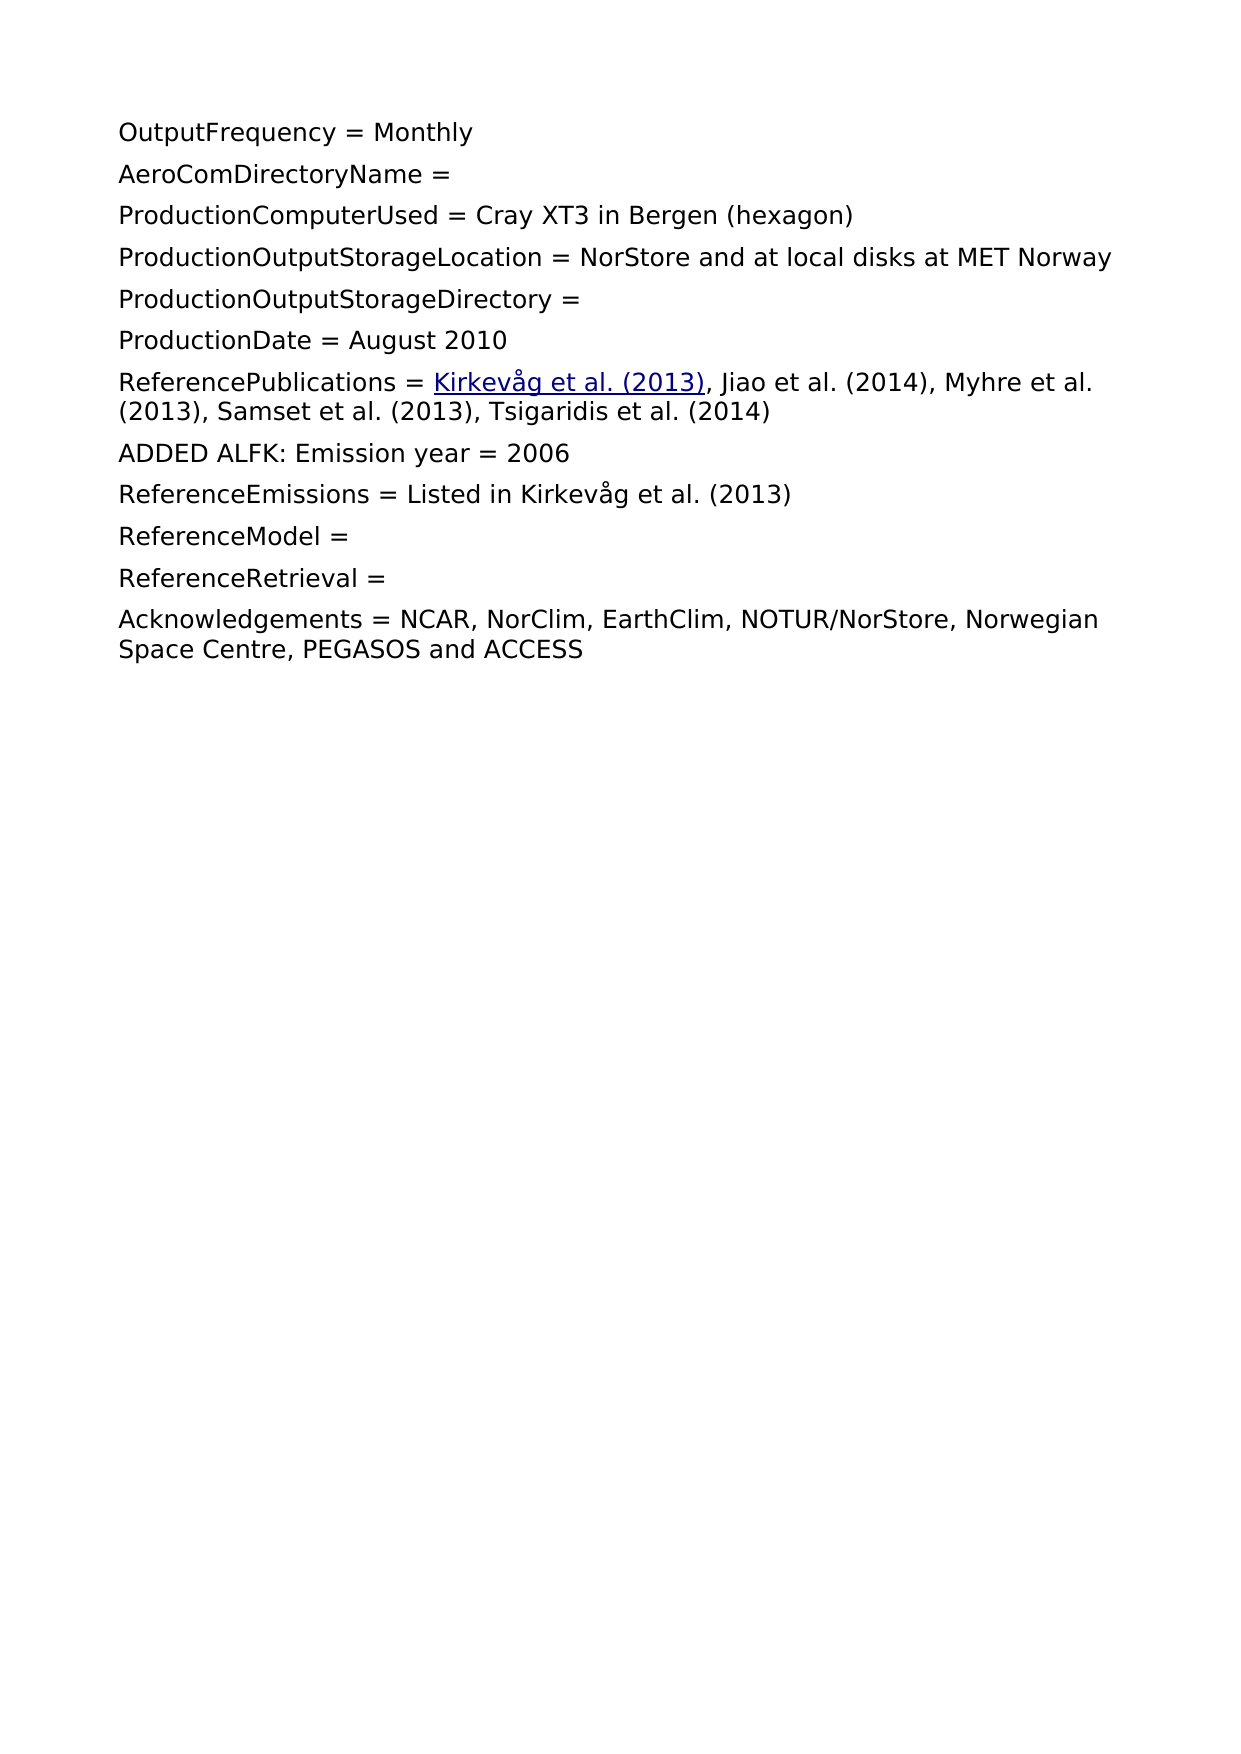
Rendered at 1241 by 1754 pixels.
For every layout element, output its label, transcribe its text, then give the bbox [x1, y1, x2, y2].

text ProductionOutputStorageDirectory = [118, 285, 1122, 314]
text Acknowledgements = NCAR, NorClim, EarthClim, NOTUR/NorStore, Norwegian Space Centre, PEGASOS and ACCESS [118, 606, 1122, 664]
text ADDED ALFK: Emission year = 2006 [118, 439, 1122, 468]
text ReferencePublications = Kirkevåg et al. (2013), Jiao et al. (2014), Myhre et al. (2013), Samset et al. (2013), Tsigaridis et al. (2014) [118, 368, 1122, 426]
text ReferenceEmissions = Listed in Kirkevåg et al. (2013) [118, 481, 1122, 510]
text ProductionComputerUsed = Cray XT3 in Bergen (hexagon) [118, 201, 1122, 231]
text ReferenceModel = [118, 522, 1122, 551]
text AeroComDirectoryName = [118, 160, 1122, 189]
text ProductionOutputStorageLocation = NorStore and at local disks at MET Norway [118, 243, 1122, 272]
text ProductionDate = August 2010 [118, 326, 1122, 356]
text ReferenceRetrieval = [118, 564, 1122, 593]
text OutputFrequency = Monthly [118, 118, 1122, 147]
